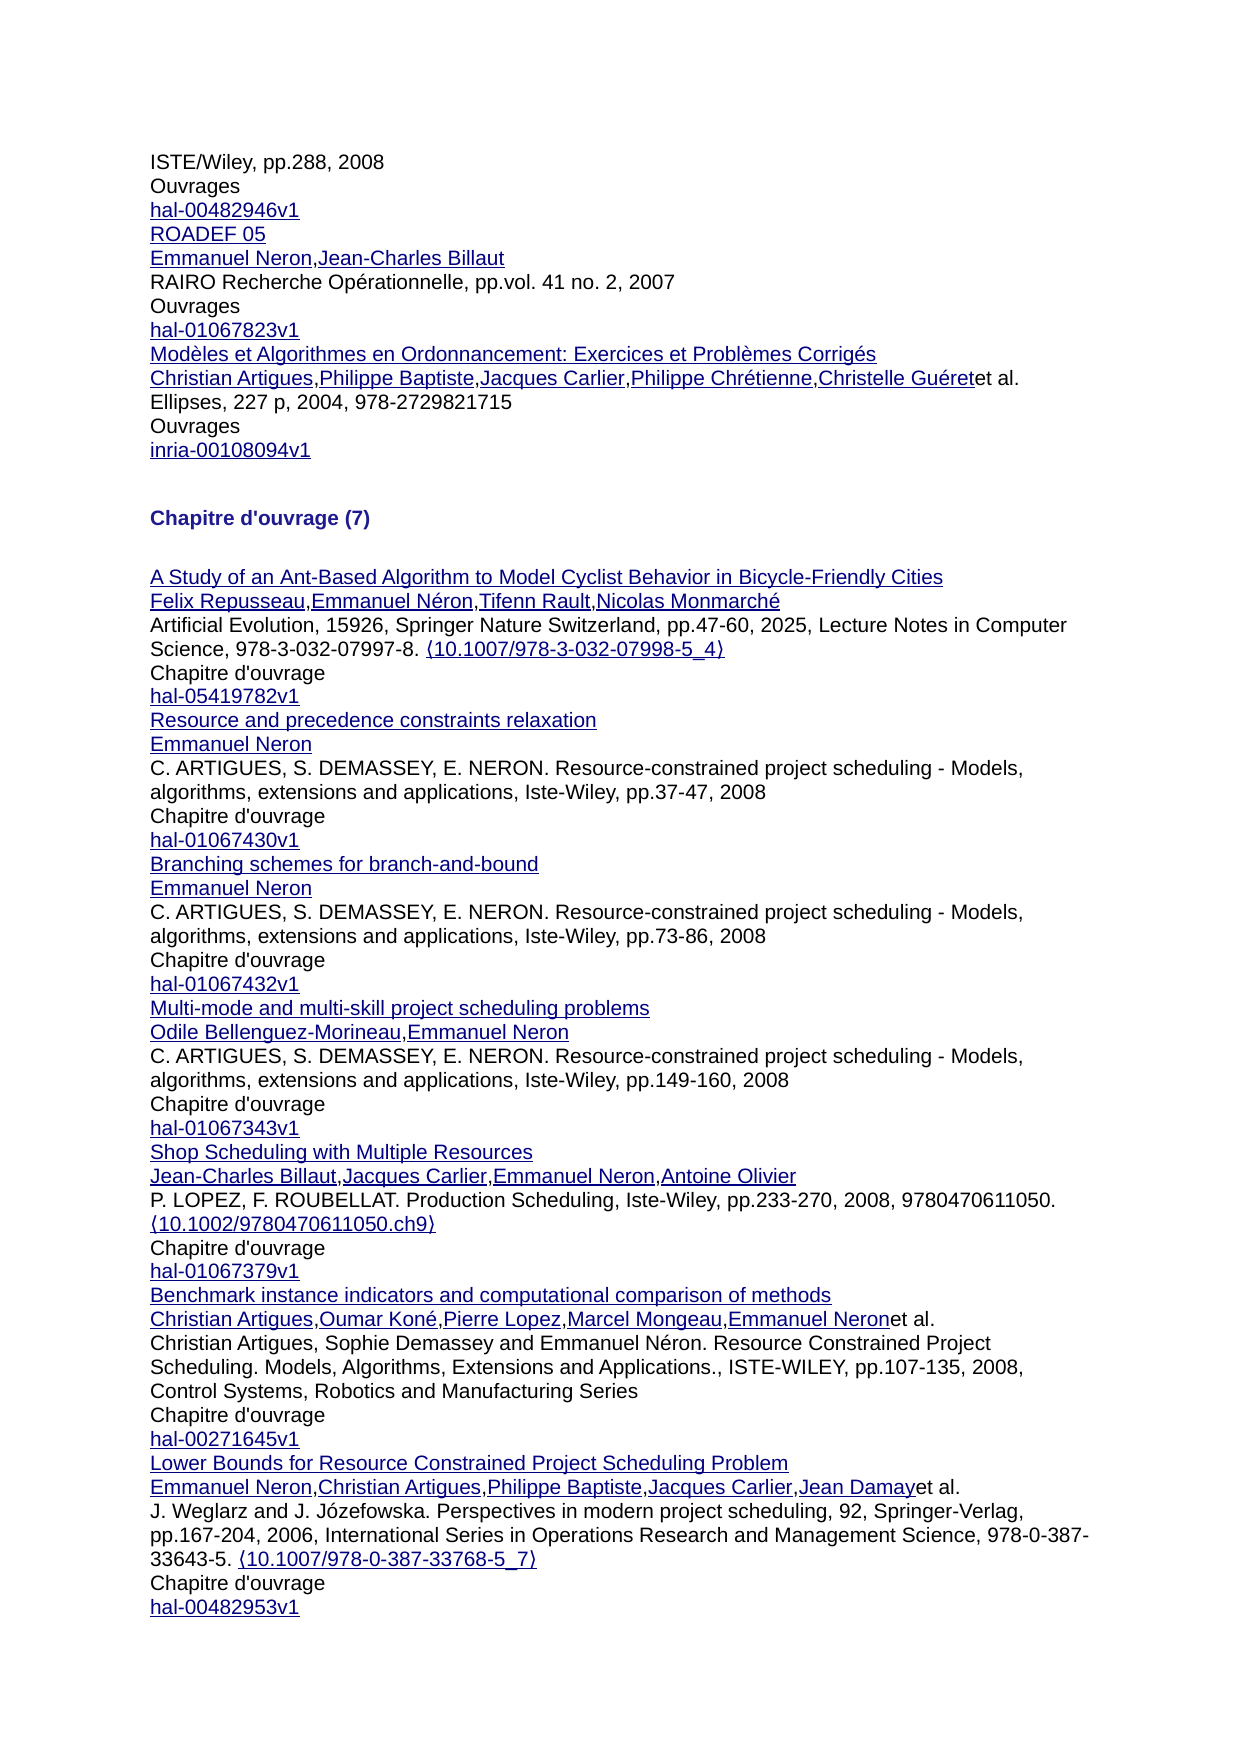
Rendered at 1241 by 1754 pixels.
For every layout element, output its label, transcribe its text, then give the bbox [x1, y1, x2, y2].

table_cell ISTE/Wiley, pp.288, 2008 Ouvrages hal-00482946v1 [150, 150, 1090, 222]
table_header A Study of an Ant-Based Algorithm to Model Cyclist Behavior in Bicycle-Friendly Cities Felix Repusseau,Emmanuel Néron,Tifenn Rault,Nicolas Monmarché Artificial Evolution, 15926, Springer Nature Switzerland, pp.47-60, 2025, Lecture Notes in Computer Science, 978-3-032-07997-8. ⟨10.1007/978-3-032-07998-5_4⟩ Chapitre d'ouvrage hal-05419782v1 [150, 565, 1090, 708]
table_cell ROADEF 05 Emmanuel Neron,Jean-Charles Billaut RAIRO Recherche Opérationnelle, pp.vol. 41 no. 2, 2007 Ouvrages hal-01067823v1 [150, 222, 1090, 342]
table_cell Branching schemes for branch-and-bound Emmanuel Neron C. ARTIGUES, S. DEMASSEY, E. NERON. Resource-constrained project scheduling - Models, algorithms, extensions and applications, Iste-Wiley, pp.73-86, 2008 Chapitre d'ouvrage hal-01067432v1 [150, 852, 1090, 996]
table_cell Lower Bounds for Resource Constrained Project Scheduling Problem Emmanuel Neron,Christian Artigues,Philippe Baptiste,Jacques Carlier,Jean Damayet al. J. Weglarz and J. Józefowska. Perspectives in modern project scheduling, 92, Springer-Verlag, pp.167-204, 2006, International Series in Operations Research and Management Science, 978-0-387-33643-5. ⟨10.1007/978-0-387-33768-5_7⟩ Chapitre d'ouvrage hal-00482953v1 [150, 1451, 1090, 1619]
table_cell Multi-mode and multi-skill project scheduling problems Odile Bellenguez-Morineau,Emmanuel Neron C. ARTIGUES, S. DEMASSEY, E. NERON. Resource-constrained project scheduling - Models, algorithms, extensions and applications, Iste-Wiley, pp.149-160, 2008 Chapitre d'ouvrage hal-01067343v1 [150, 996, 1090, 1139]
table_cell Benchmark instance indicators and computational comparison of methods Christian Artigues,Oumar Koné,Pierre Lopez,Marcel Mongeau,Emmanuel Neronet al. Christian Artigues, Sophie Demassey and Emmanuel Néron. Resource Constrained Project Scheduling. Models, Algorithms, Extensions and Applications., ISTE-WILEY, pp.107-135, 2008, Control Systems, Robotics and Manufacturing Series Chapitre d'ouvrage hal-00271645v1 [150, 1283, 1090, 1451]
table_cell Resource and precedence constraints relaxation Emmanuel Neron C. ARTIGUES, S. DEMASSEY, E. NERON. Resource-constrained project scheduling - Models, algorithms, extensions and applications, Iste-Wiley, pp.37-47, 2008 Chapitre d'ouvrage hal-01067430v1 [150, 708, 1090, 852]
table_cell Shop Scheduling with Multiple Resources Jean-Charles Billaut,Jacques Carlier,Emmanuel Neron,Antoine Olivier P. LOPEZ, F. ROUBELLAT. Production Scheduling, Iste-Wiley, pp.233-270, 2008, 9780470611050. ⟨10.1002/9780470611050.ch9⟩ Chapitre d'ouvrage hal-01067379v1 [150, 1140, 1090, 1283]
subtitle Chapitre d'ouvrage (7) [150, 506, 1090, 530]
table_cell Modèles et Algorithmes en Ordonnancement: Exercices et Problèmes Corrigés Christian Artigues,Philippe Baptiste,Jacques Carlier,Philippe Chrétienne,Christelle Guéretet al. Ellipses, 227 p, 2004, 978-2729821715 Ouvrages inria-00108094v1 [150, 342, 1090, 461]
